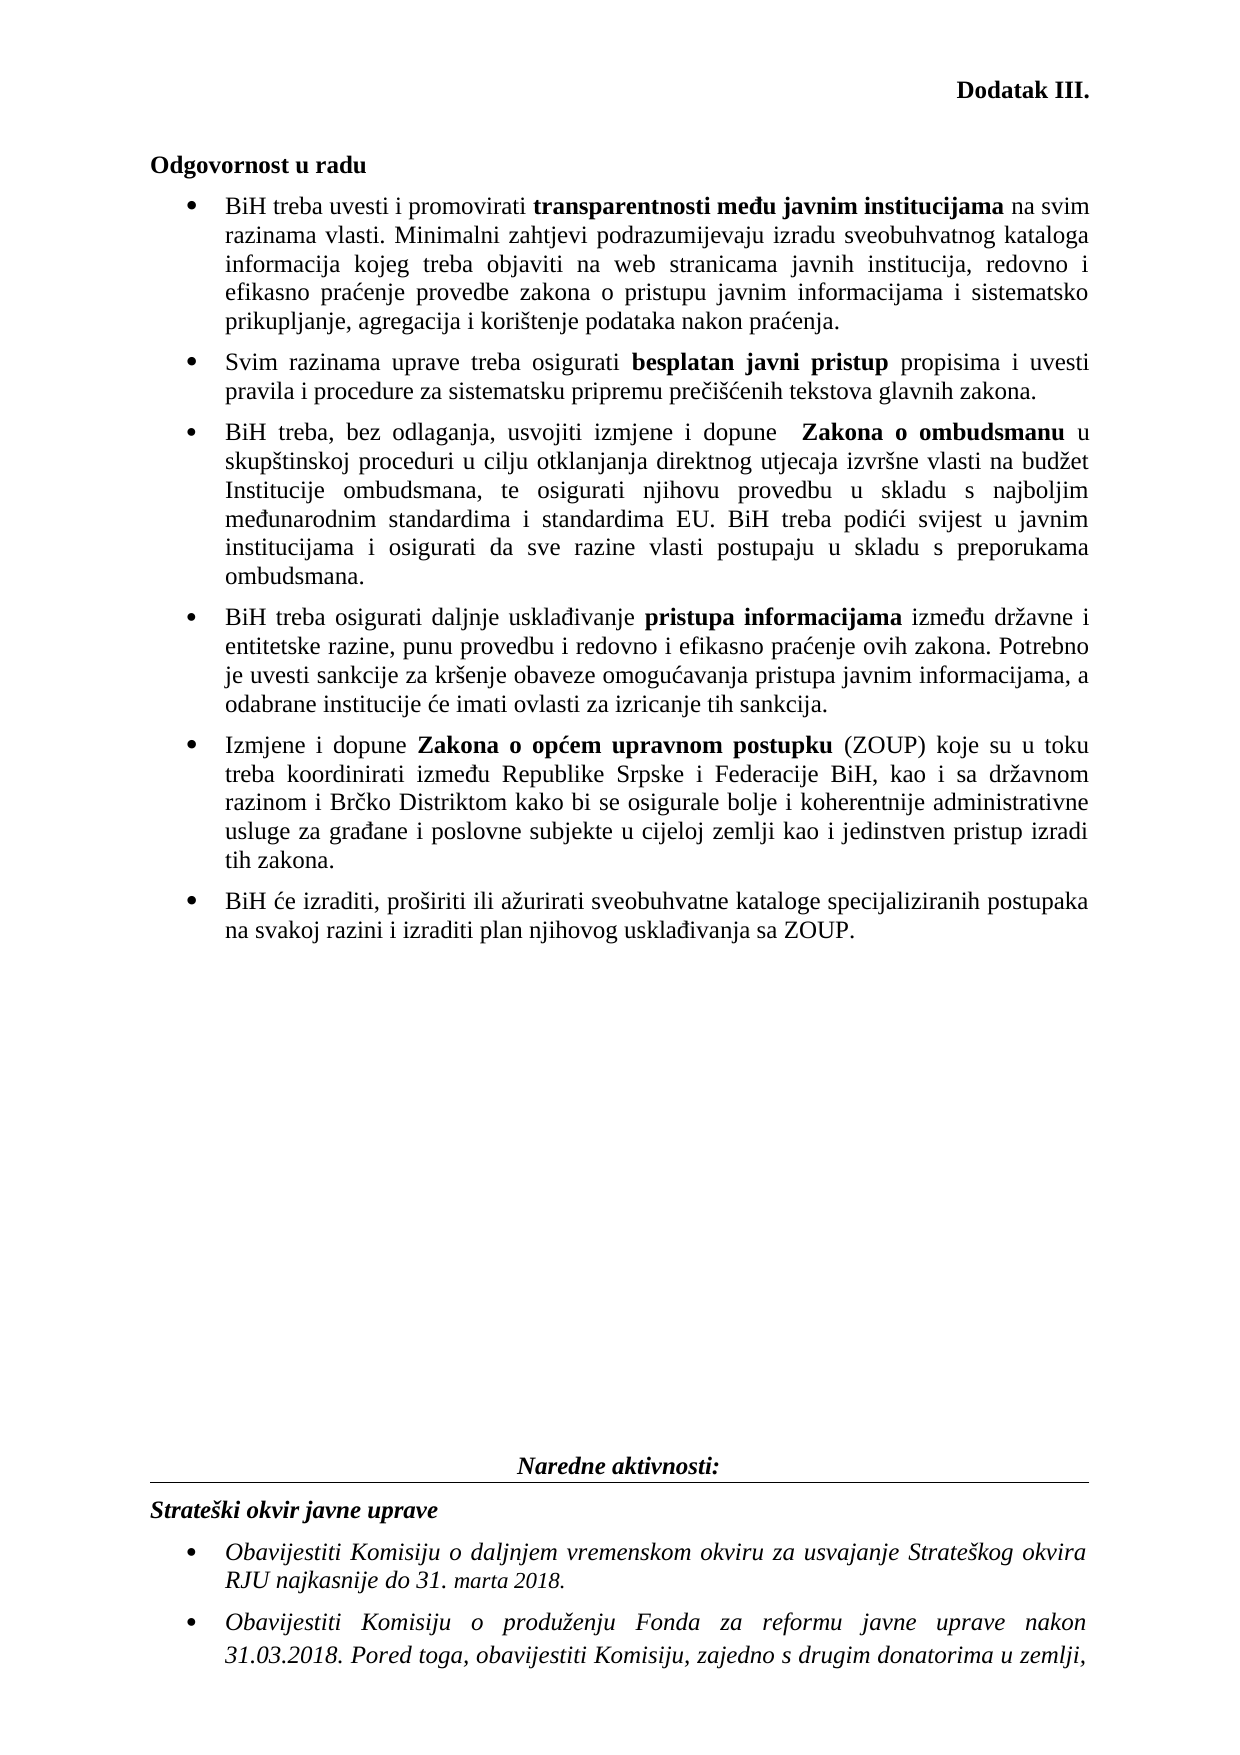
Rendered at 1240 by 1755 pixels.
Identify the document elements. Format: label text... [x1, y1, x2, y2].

list Obavijestiti Komisiju o produženju Fonda za reformu javne uprave nakon 31.03.2018. Pored toga, obavijestiti Komisiju, zajedno s drugim donatorima u zemlji, [187, 1607, 1089, 1669]
subtitle Odgovornost u radu [150, 150, 1089, 179]
list Obavijestiti Komisiju o daljnjem vremenskom okviru za usvajanje Strateškog okvira RJU najkasnije do 31. marta 2018. [187, 1537, 1089, 1594]
list BiH treba uvesti i promovirati transparentnosti među javnim institucijama na svim razinama vlasti. Minimalni zahtjevi podrazumijevaju izradu sveobuhvatnog kataloga informacija kojeg treba objaviti na web stranicama javnih institucija, redovno i efikasno praćenje provedbe zakona o pristupu javnim informacijama i sistematsko prikupljanje, agregacija i korištenje podataka nakon praćenja. [187, 191, 1089, 335]
list Izmjene i dopune Zakona o općem upravnom postupku (ZOUP) koje su u toku treba koordinirati između Republike Srpske i Federacije BiH, kao i sa državnom razinom i Brčko Distriktom kako bi se osigurale bolje i koherentnije administrativne usluge za građane i poslovne subjekte u cijeloj zemlji kao i jedinstven pristup izradi tih zakona. [187, 730, 1089, 874]
list BiH treba osigurati daljnje usklađivanje pristupa informacijama između državne i entitetske razine, punu provedbu i redovno i efikasno praćenje ovih zakona. Potrebno je uvesti sankcije za kršenje obaveze omogućavanja pristupa javnim informacijama, a odabrane institucije će imati ovlasti za izricanje tih sankcija. [187, 602, 1089, 717]
list Svim razinama uprave treba osigurati besplatan javni pristup propisima i uvesti pravila i procedure za sistematsku pripremu prečišćenih tekstova glavnih zakona. [187, 347, 1089, 405]
list BiH će izraditi, proširiti ili ažurirati sveobuhvatne kataloge specijaliziranih postupaka na svakoj razini i izraditi plan njihovog usklađivanja sa ZOUP. [187, 886, 1089, 944]
subtitle Strateški okvir javne uprave [150, 1496, 1089, 1524]
subtitle Naredne aktivnosti: [150, 1451, 1089, 1482]
list BiH treba, bez odlaganja, usvojiti izmjene i dopune Zakona o ombudsmanu u skupštinskoj proceduri u cilju otklanjanja direktnog utjecaja izvršne vlasti na budžet Institucije ombudsmana, te osigurati njihovu provedbu u skladu s najboljim međunarodnim standardima i standardima EU. BiH treba podići svijest u javnim institucijama i osigurati da sve razine vlasti postupaju u skladu s preporukama ombudsmana. [187, 417, 1089, 590]
